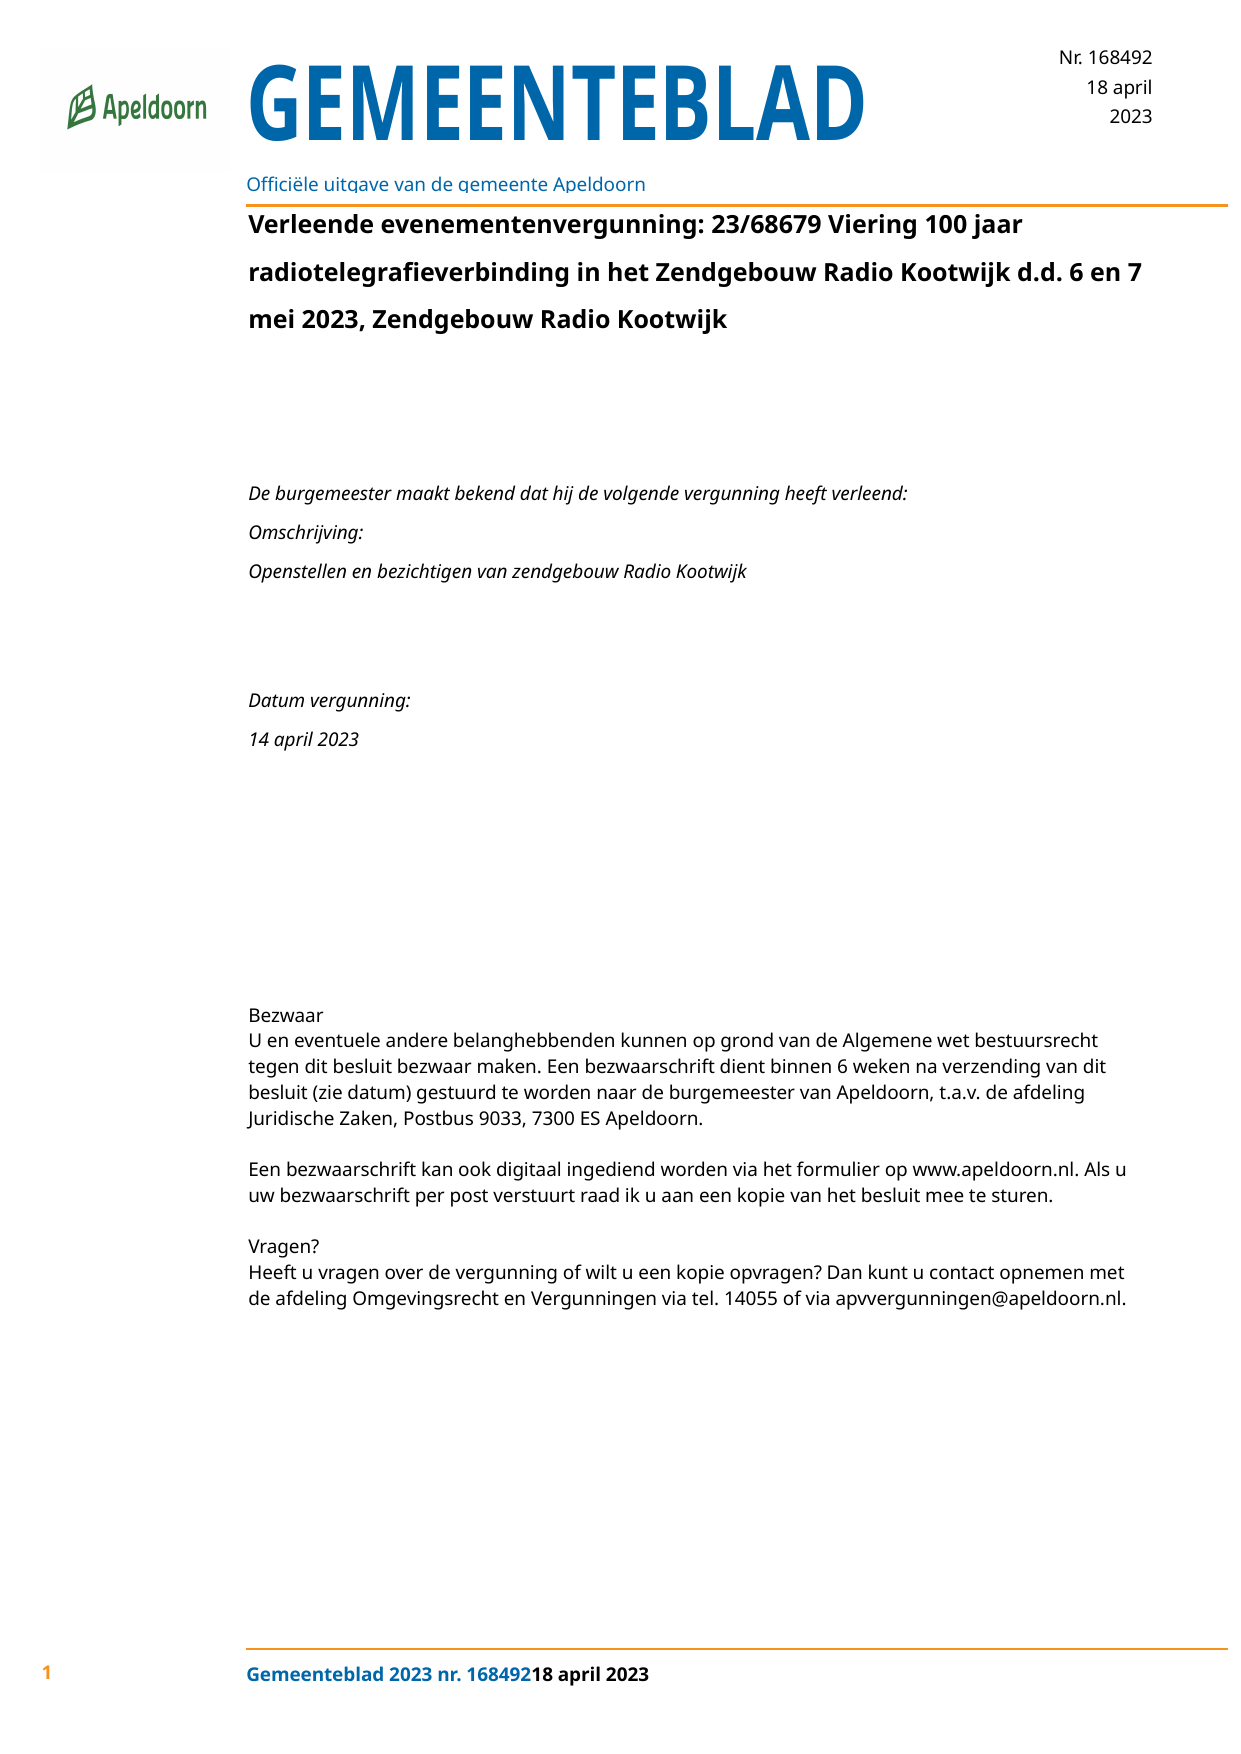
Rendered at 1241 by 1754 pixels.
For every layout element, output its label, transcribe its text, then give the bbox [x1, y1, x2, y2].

text Een bezwaarschrift kan ook digitaal ingediend worden via het formulier op www.apeldoorn.nl. Als u uw bezwaarschrift per post verstuurt raad ik u aan een kopie van het besluit mee te sturen. [248, 1156, 1152, 1208]
text Omschrijving: [248, 519, 1152, 545]
text Openstellen en bezichtigen van zendgebouw Radio Kootwijk [248, 558, 1152, 584]
text Vragen? [248, 1233, 1152, 1259]
text Verleende evenementenvergunning: 23/68679 Viering 100 jaar radiotelegrafieverbinding in het Zendgebouw Radio Kootwijk d.d. 6 en 7 mei 2023, Zendgebouw Radio Kootwijk [248, 207, 1152, 336]
text Bezwaar [248, 1002, 1152, 1028]
text U en eventuele andere belanghebbenden kunnen op grond van de Algemene wet bestuursrecht tegen dit besluit bezwaar maken. Een bezwaarschrift dient binnen 6 weken na verzending van dit besluit (zie datum) gestuurd te worden naar de burgemeester van Apeldoorn, t.a.v. de afdeling Juridische Zaken, Postbus 9033, 7300 ES Apeldoorn. [248, 1028, 1152, 1131]
text De burgemeester maakt bekend dat hij de volgende vergunning heeft verleend: [248, 480, 1152, 506]
text Heeft u vragen over de vergunning of wilt u een kopie opvragen? Dan kunt u contact opnemen met de afdeling Omgevingsrecht en Vergunningen via tel. 14055 of via apvvergunningen@apeldoorn.nl. [248, 1259, 1152, 1311]
text Datum vergunning: [248, 687, 1152, 713]
text 14 april 2023 [248, 727, 1152, 752]
picture [41, 47, 231, 172]
